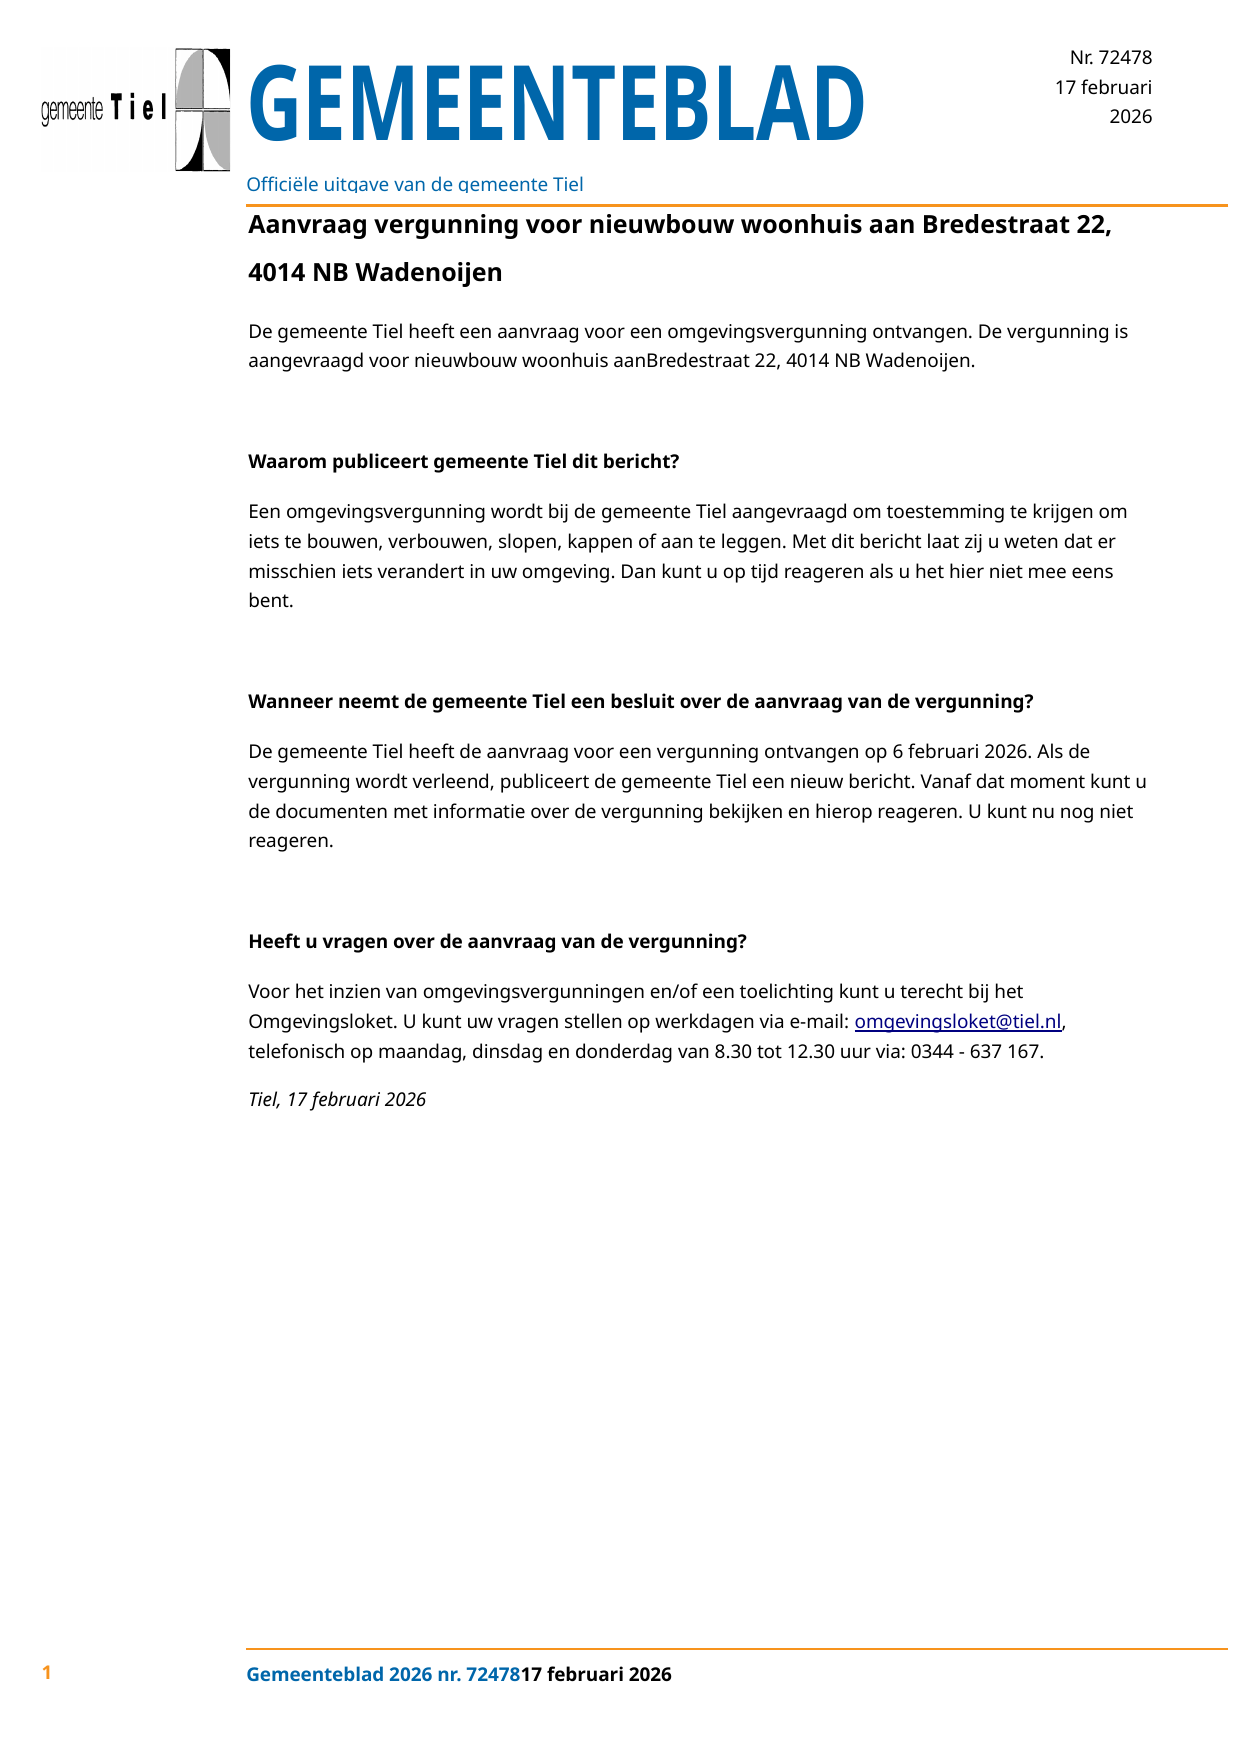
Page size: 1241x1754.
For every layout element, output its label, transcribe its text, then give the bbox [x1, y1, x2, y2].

text Waarom publiceert gemeente Tiel dit bericht? [248, 448, 1152, 474]
text De gemeente Tiel heeft de aanvraag voor een vergunning ontvangen op 6 februari 2026. Als de vergunning wordt verleend, publiceert de gemeente Tiel een nieuw bericht. Vanaf dat moment kunt u de documenten met informatie over de vergunning bekijken en hierop reageren. U kunt nu nog niet reageren. [248, 739, 1152, 853]
text Heeft u vragen over de aanvraag van de vergunning? [248, 928, 1152, 954]
text Aanvraag vergunning voor nieuwbouw woonhuis aan Bredestraat 22, 4014 NB Wadenoijen [248, 207, 1152, 288]
text De gemeente Tiel heeft een aanvraag voor een omgevingsvergunning ontvangen. De vergunning is aangevraagd voor nieuwbouw woonhuis aanBredestraat 22, 4014 NB Wadenoijen. [248, 318, 1152, 373]
text Tiel, 17 februari 2026 [248, 1086, 1152, 1111]
text Een omgevingsvergunning wordt bij de gemeente Tiel aangevraagd om toestemming te krijgen om iets te bouwen, verbouwen, slopen, kappen of aan te leggen. Met dit bericht laat zij u weten dat er misschien iets verandert in uw omgeving. Dan kunt u op tijd reageren als u het hier niet mee eens bent. [248, 499, 1152, 613]
text Voor het inzien van omgevingsvergunningen en/of een toelichting kunt u terecht bij het Omgevingsloket. U kunt uw vragen stellen op werkdagen via e-mail: omgevingsloket@tiel.nl, telefonisch op maandag, dinsdag en donderdag van 8.30 tot 12.30 uur via: 0344 - 637 167. [248, 979, 1152, 1064]
picture [41, 47, 231, 172]
text Wanneer neemt de gemeente Tiel een besluit over de aanvraag van de vergunning? [248, 688, 1152, 714]
